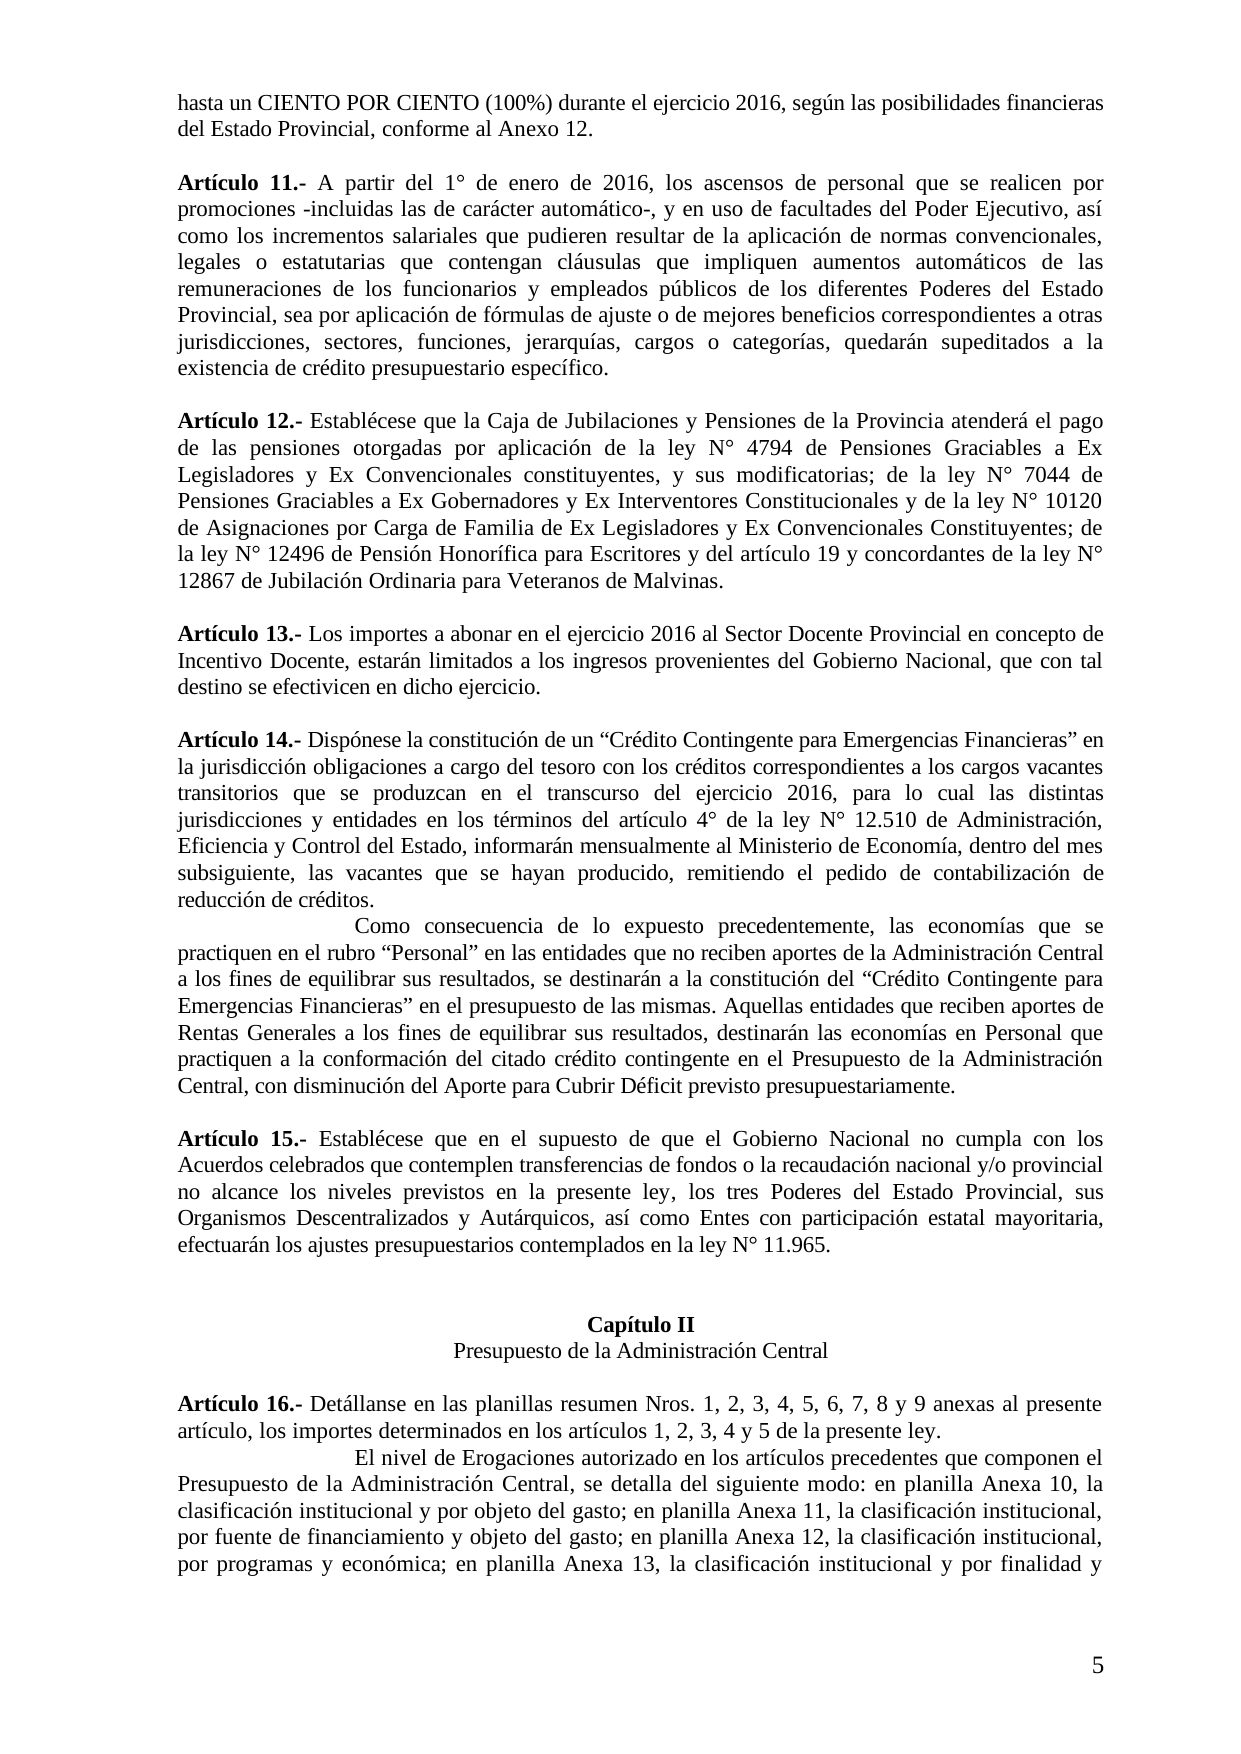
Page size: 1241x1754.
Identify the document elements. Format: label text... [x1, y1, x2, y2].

text Como consecuencia de lo expuesto precedentemente, las economías que se practiquen en el rubro “Personal” en las entidades que no reciben aportes de la Administración Central a los fines de equilibrar sus resultados, se destinarán a la constitución del “Crédito Contingente para Emergencias Financieras” en el presupuesto de las mismas. Aquellas entidades que reciben aportes de Rentas Generales a los fines de equilibrar sus resultados, destinarán las economías en Personal que practiquen a la conformación del citado crédito contingente en el Presupuesto de la Administración Central, con disminución del Aporte para Cubrir Déficit previsto presupuestariamente. [177, 912, 1104, 1098]
text Artículo 15.- Establécese que en el supuesto de que el Gobierno Nacional no cumpla con los Acuerdos celebrados que contemplen transferencias de fondos o la recaudación nacional y/o provincial no alcance los niveles previstos en la presente ley, los tres Poderes del Estado Provincial, sus Organismos Descentralizados y Autárquicos, así como Entes con participación estatal mayoritaria, efectuarán los ajustes presupuestarios contemplados en la ley N° 11.965. [177, 1124, 1104, 1257]
text Artículo 14.- Dispónese la constitución de un “Crédito Contingente para Emergencias Financieras” en la jurisdicción obligaciones a cargo del tesoro con los créditos correspondientes a los cargos vacantes transitorios que se produzcan en el transcurso del ejercicio 2016, para lo cual las distintas jurisdicciones y entidades en los términos del artículo 4° de la ley N° 12.510 de Administración, Eficiencia y Control del Estado, informarán mensualmente al Ministerio de Economía, dentro del mes subsiguiente, las vacantes que se hayan producido, remitiendo el pedido de contabilización de reducción de créditos. [177, 726, 1104, 912]
text hasta un CIENTO POR CIENTO (100%) durante el ejercicio 2016, según las posibilidades financieras del Estado Provincial, conforme al Anexo 12. [177, 89, 1104, 142]
text Capítulo II [177, 1311, 1104, 1337]
text El nivel de Erogaciones autorizado en los artículos precedentes que componen el Presupuesto de la Administración Central, se detalla del siguiente modo: en planilla Anexa 10, la clasificación institucional y por objeto del gasto; en planilla Anexa 11, la clasificación institucional, por fuente de financiamiento y objeto del gasto; en planilla Anexa 12, la clasificación institucional, por programas y económica; en planilla Anexa 13, la clasificación institucional y por finalidad y [177, 1443, 1104, 1576]
text Presupuesto de la Administración Central [177, 1337, 1104, 1364]
text Artículo 12.- Establécese que la Caja de Jubilaciones y Pensiones de la Provincia atenderá el pago de las pensiones otorgadas por aplicación de la ley N° 4794 de Pensiones Graciables a Ex Legisladores y Ex Convencionales constituyentes, y sus modificatorias; de la ley N° 7044 de Pensiones Graciables a Ex Gobernadores y Ex Interventores Constitucionales y de la ley N° 10120 de Asignaciones por Carga de Familia de Ex Legisladores y Ex Convencionales Constituyentes; de la ley N° 12496 de Pensión Honorífica para Escritores y del artículo 19 y concordantes de la ley N° 12867 de Jubilación Ordinaria para Veteranos de Malvinas. [177, 407, 1104, 593]
text Artículo 13.- Los importes a abonar en el ejercicio 2016 al Sector Docente Provincial en concepto de Incentivo Docente, estarán limitados a los ingresos provenientes del Gobierno Nacional, que con tal destino se efectivicen en dicho ejercicio. [177, 620, 1104, 699]
text Artículo 16.- Detállanse en las planillas resumen Nros. 1, 2, 3, 4, 5, 6, 7, 8 y 9 anexas al presente artículo, los importes determinados en los artículos 1, 2, 3, 4 y 5 de la presente ley. [177, 1390, 1104, 1443]
text Artículo 11.- A partir del 1° de enero de 2016, los ascensos de personal que se realicen por promociones -incluidas las de carácter automático-, y en uso de facultades del Poder Ejecutivo, así como los incrementos salariales que pudieren resultar de la aplicación de normas convencionales, legales o estatutarias que contengan cláusulas que impliquen aumentos automáticos de las remuneraciones de los funcionarios y empleados públicos de los diferentes Poderes del Estado Provincial, sea por aplicación de fórmulas de ajuste o de mejores beneficios correspondientes a otras jurisdicciones, sectores, funciones, jerarquías, cargos o categorías, quedarán supeditados a la existencia de crédito presupuestario específico. [177, 168, 1104, 381]
